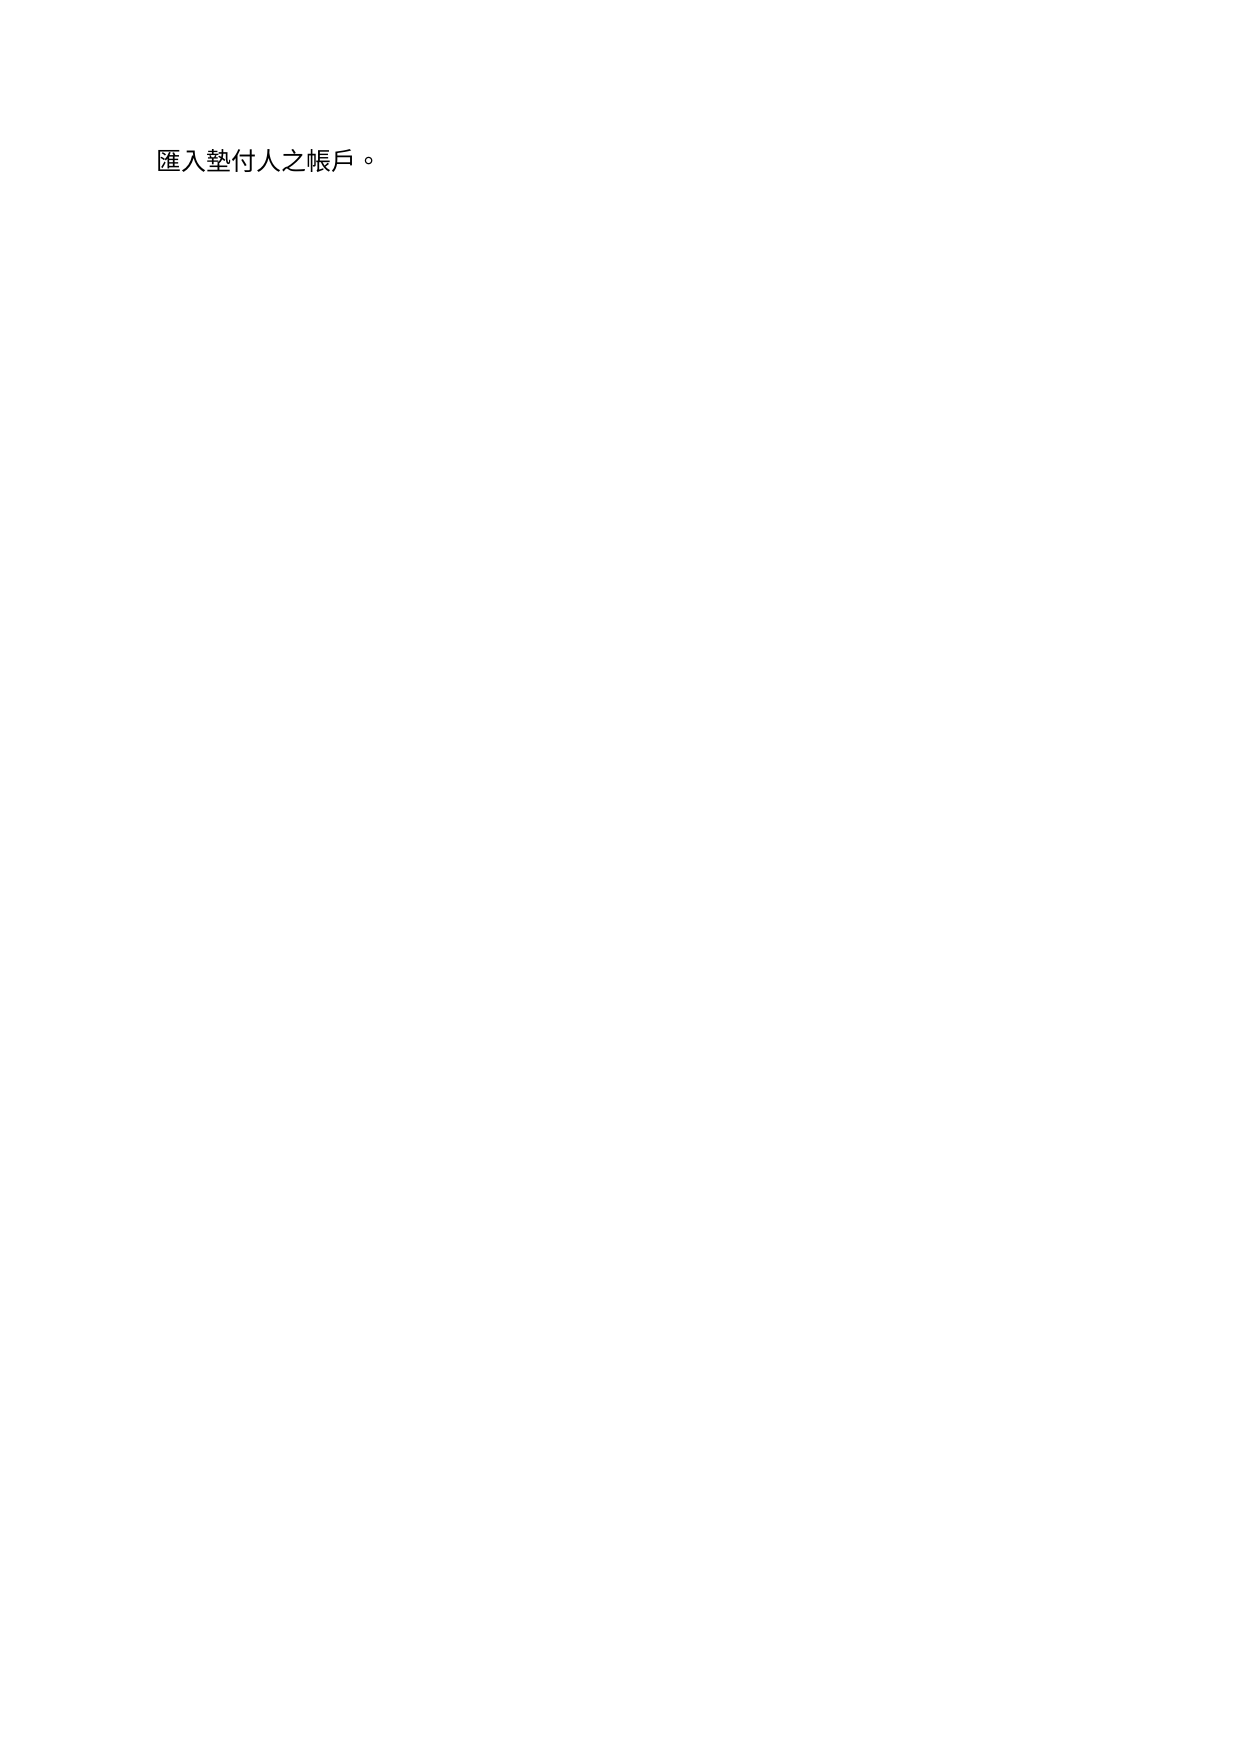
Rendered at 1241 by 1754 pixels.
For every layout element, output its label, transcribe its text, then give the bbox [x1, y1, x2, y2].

text 匯入墊付人之帳戶。 [156, 117, 1128, 180]
